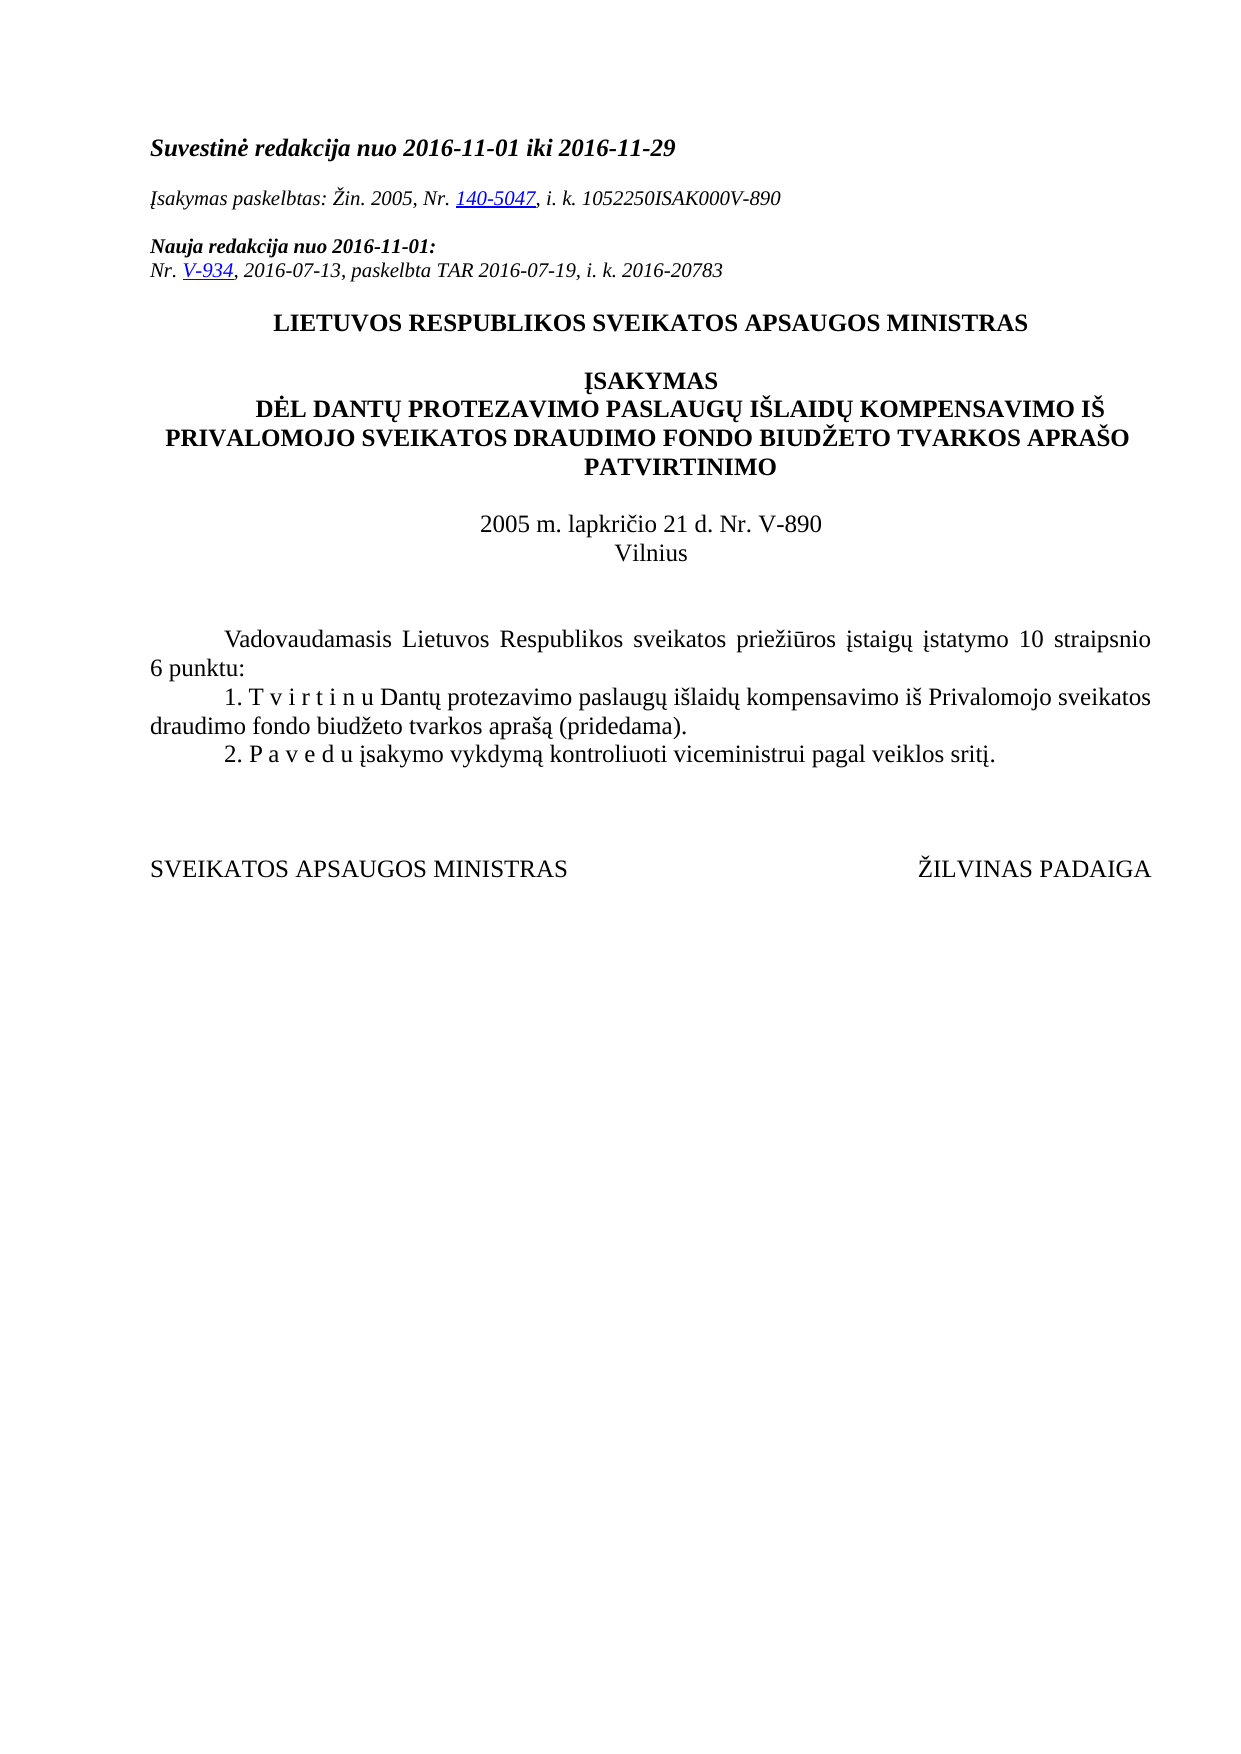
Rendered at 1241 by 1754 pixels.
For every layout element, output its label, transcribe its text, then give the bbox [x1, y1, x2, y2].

text Nauja redakcija nuo 2016-11-01: [150, 234, 1152, 258]
text 2005 m. lapkričio 21 d. Nr. V-890 [150, 509, 1152, 538]
text 2. P a v e d u įsakymo vykdymą kontroliuoti viceministrui pagal veiklos sritį. [150, 739, 1152, 768]
text 1. T v i r t i n u Dantų protezavimo paslaugų išlaidų kompensavimo iš Privalomojo sveikatos draudimo fondo biudžeto tvarkos aprašą (pridedama). [150, 682, 1152, 739]
text Įsakymas paskelbtas: Žin. 2005, Nr. 140-5047, i. k. 1052250ISAK000V-890 [150, 186, 1152, 210]
text SVEIKATOS APSAUGOS MINISTRAS ŽILVINAS PADAIGA [150, 854, 1152, 883]
text Dėl DANTŲ PROTEZAVIMO PASLAUGŲ IŠLAIDŲ KOMPENSAVIMO IŠ PRIVALOMOJO SVEIKATOS DRAUDIMO FONDO BIUDŽETO TVARKOS APRAŠO [150, 394, 1152, 452]
text Vadovaudamasis Lietuvos Respublikos sveikatos priežiūros įstaigų įstatymo 10 straipsnio 6 punktu: [150, 624, 1152, 682]
text Suvestinė redakcija nuo 2016-11-01 iki 2016-11-29 [150, 133, 1152, 162]
text LIETUVOS RESPUBLIKOS SVEIKATOS APSAUGOS MINISTRAS [150, 308, 1152, 337]
text Vilnius [150, 538, 1152, 567]
text Nr. V-934, 2016-07-13, paskelbta TAR 2016-07-19, i. k. 2016-20783 [150, 258, 1152, 282]
text PATVIRTINIMO [150, 452, 1152, 481]
text ĮSAKYMAS [150, 366, 1152, 394]
